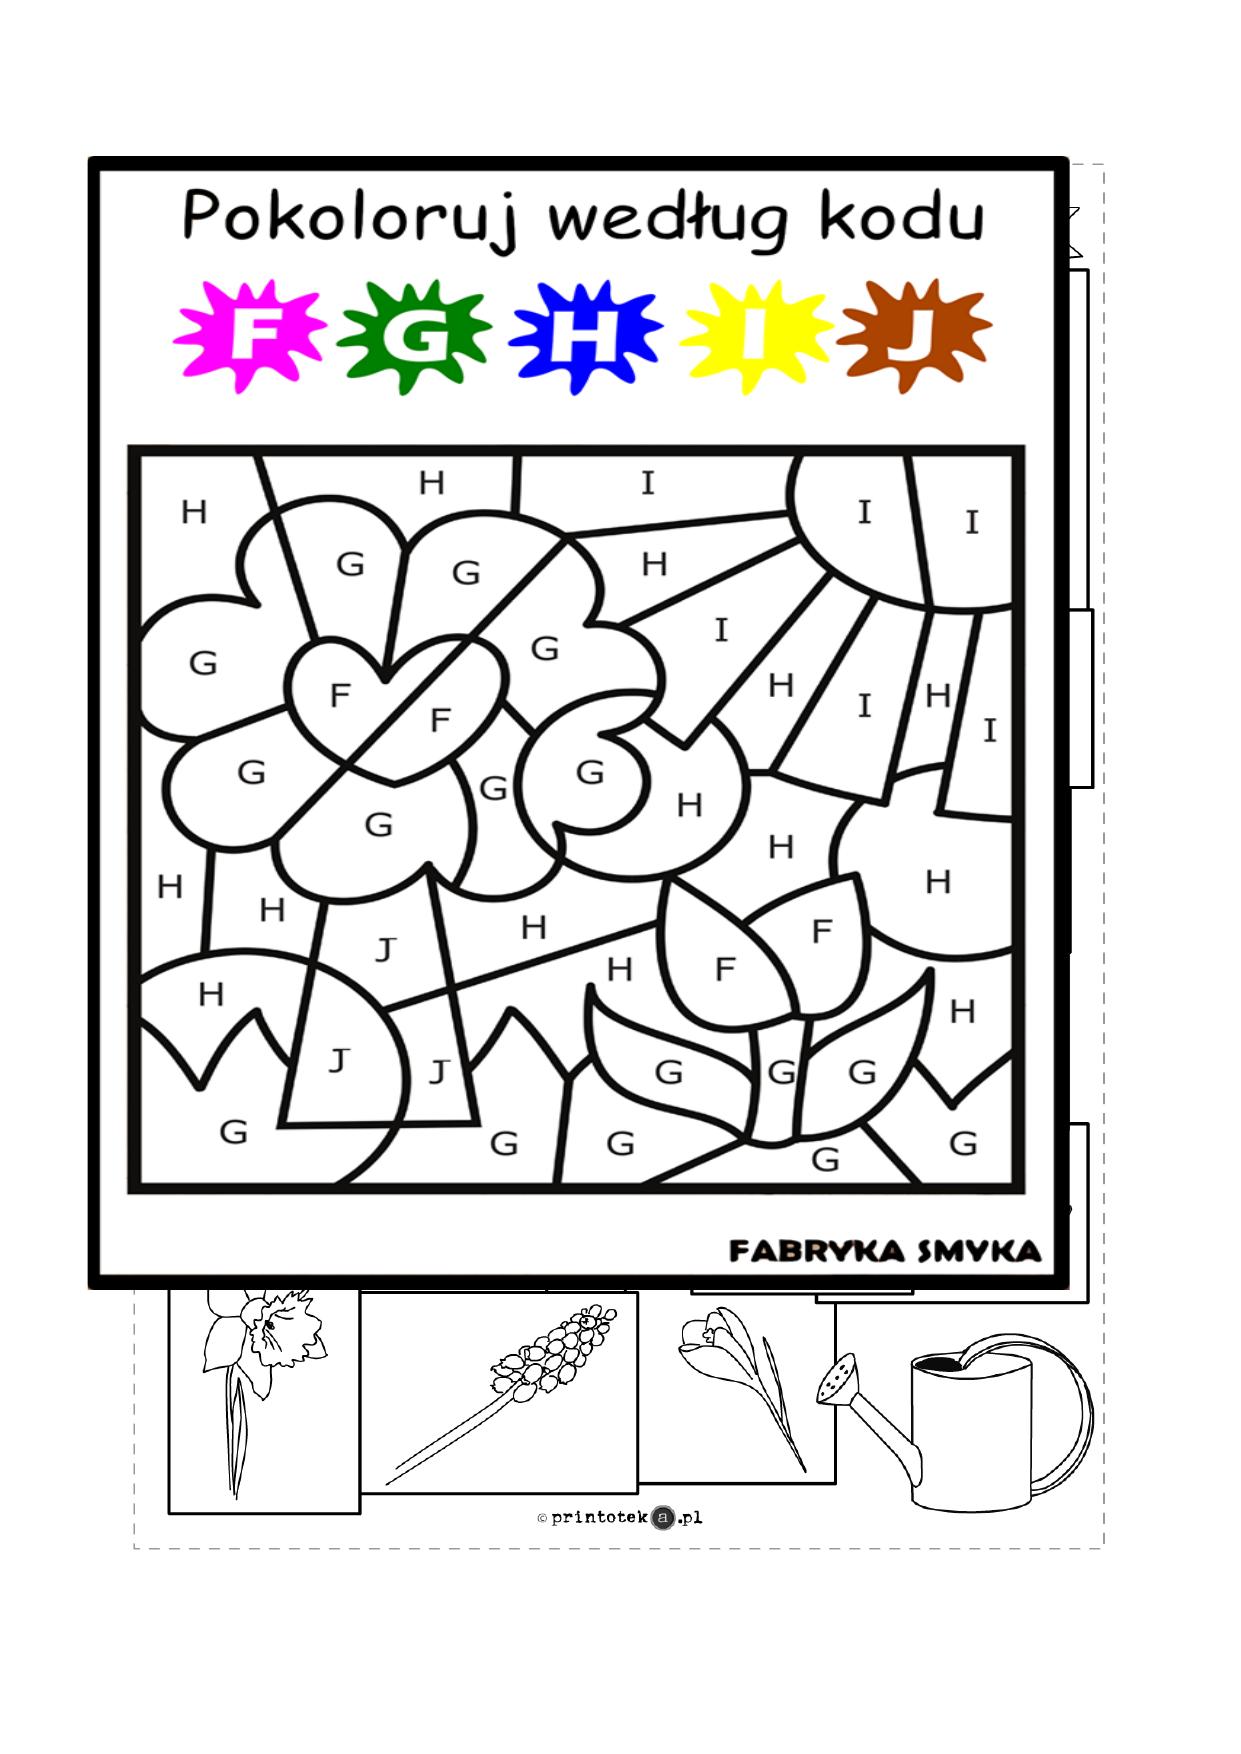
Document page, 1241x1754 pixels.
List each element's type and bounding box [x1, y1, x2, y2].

picture [87, 156, 1070, 1290]
